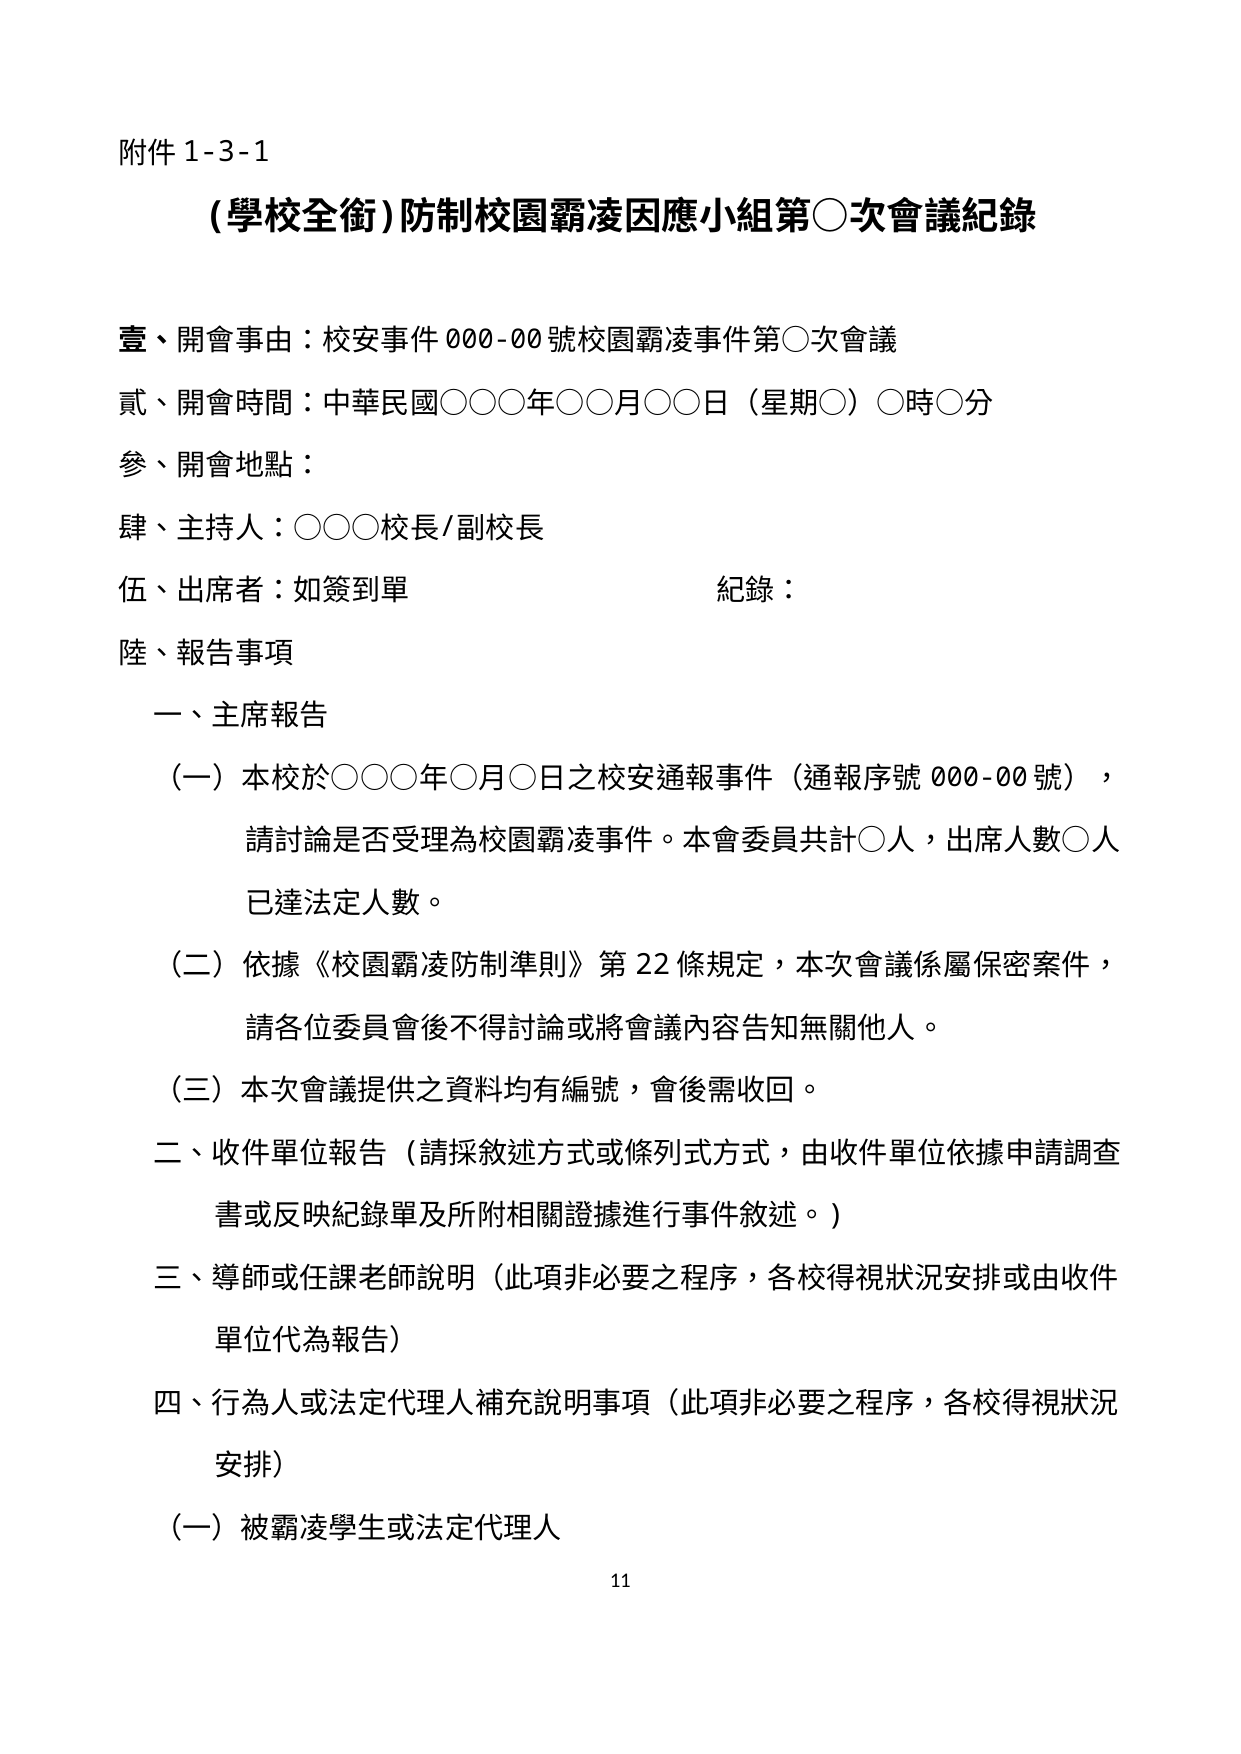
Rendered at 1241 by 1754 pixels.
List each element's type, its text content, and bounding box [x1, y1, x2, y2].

text 伍、出席者：如簽到單 紀錄： [118, 546, 1122, 609]
text 陸、報告事項 [118, 609, 1122, 671]
text 三、導師或任課老師說明（此項非必要之程序，各校得視狀況安排或由收件單位代為報告） [153, 1234, 1122, 1359]
text 四、行為人或法定代理人補充說明事項（此項非必要之程序，各校得視狀況安排） [153, 1359, 1122, 1484]
text 二、收件單位報告 (請採敘述方式或條列式方式，由收件單位依據申請調查書或反映紀錄單及所附相關證據進行事件敘述。) [153, 1109, 1122, 1234]
text （二）依據《校園霸凌防制準則》第22條規定，本次會議係屬保密案件，請各位委員會後不得討論或將會議內容告知無關他人。 [153, 921, 1122, 1046]
text 一、主席報告 [153, 671, 1122, 734]
text (學校全銜)防制校園霸凌因應小組第○次會議紀錄 [118, 171, 1122, 234]
text （一）本校於○○○年○月○日之校安通報事件（通報序號000-00號），請討論是否受理為校園霸凌事件。本會委員共計○人，出席人數○人，已達法定人數。 [153, 734, 1122, 921]
text 壹、開會事由：校安事件000-00號校園霸凌事件第○次會議 [118, 296, 1122, 359]
text 肆、主持人：○○○校長/副校長 [118, 484, 1122, 546]
text 參、開會地點： [118, 421, 1122, 484]
text 附件1-3-1 [118, 109, 1122, 171]
text （一）被霸凌學生或法定代理人 [153, 1484, 1122, 1546]
text 貳、開會時間：中華民國○○○年○○月○○日（星期○）○時○分 [118, 359, 1122, 421]
text （三）本次會議提供之資料均有編號，會後需收回。 [153, 1046, 1122, 1109]
